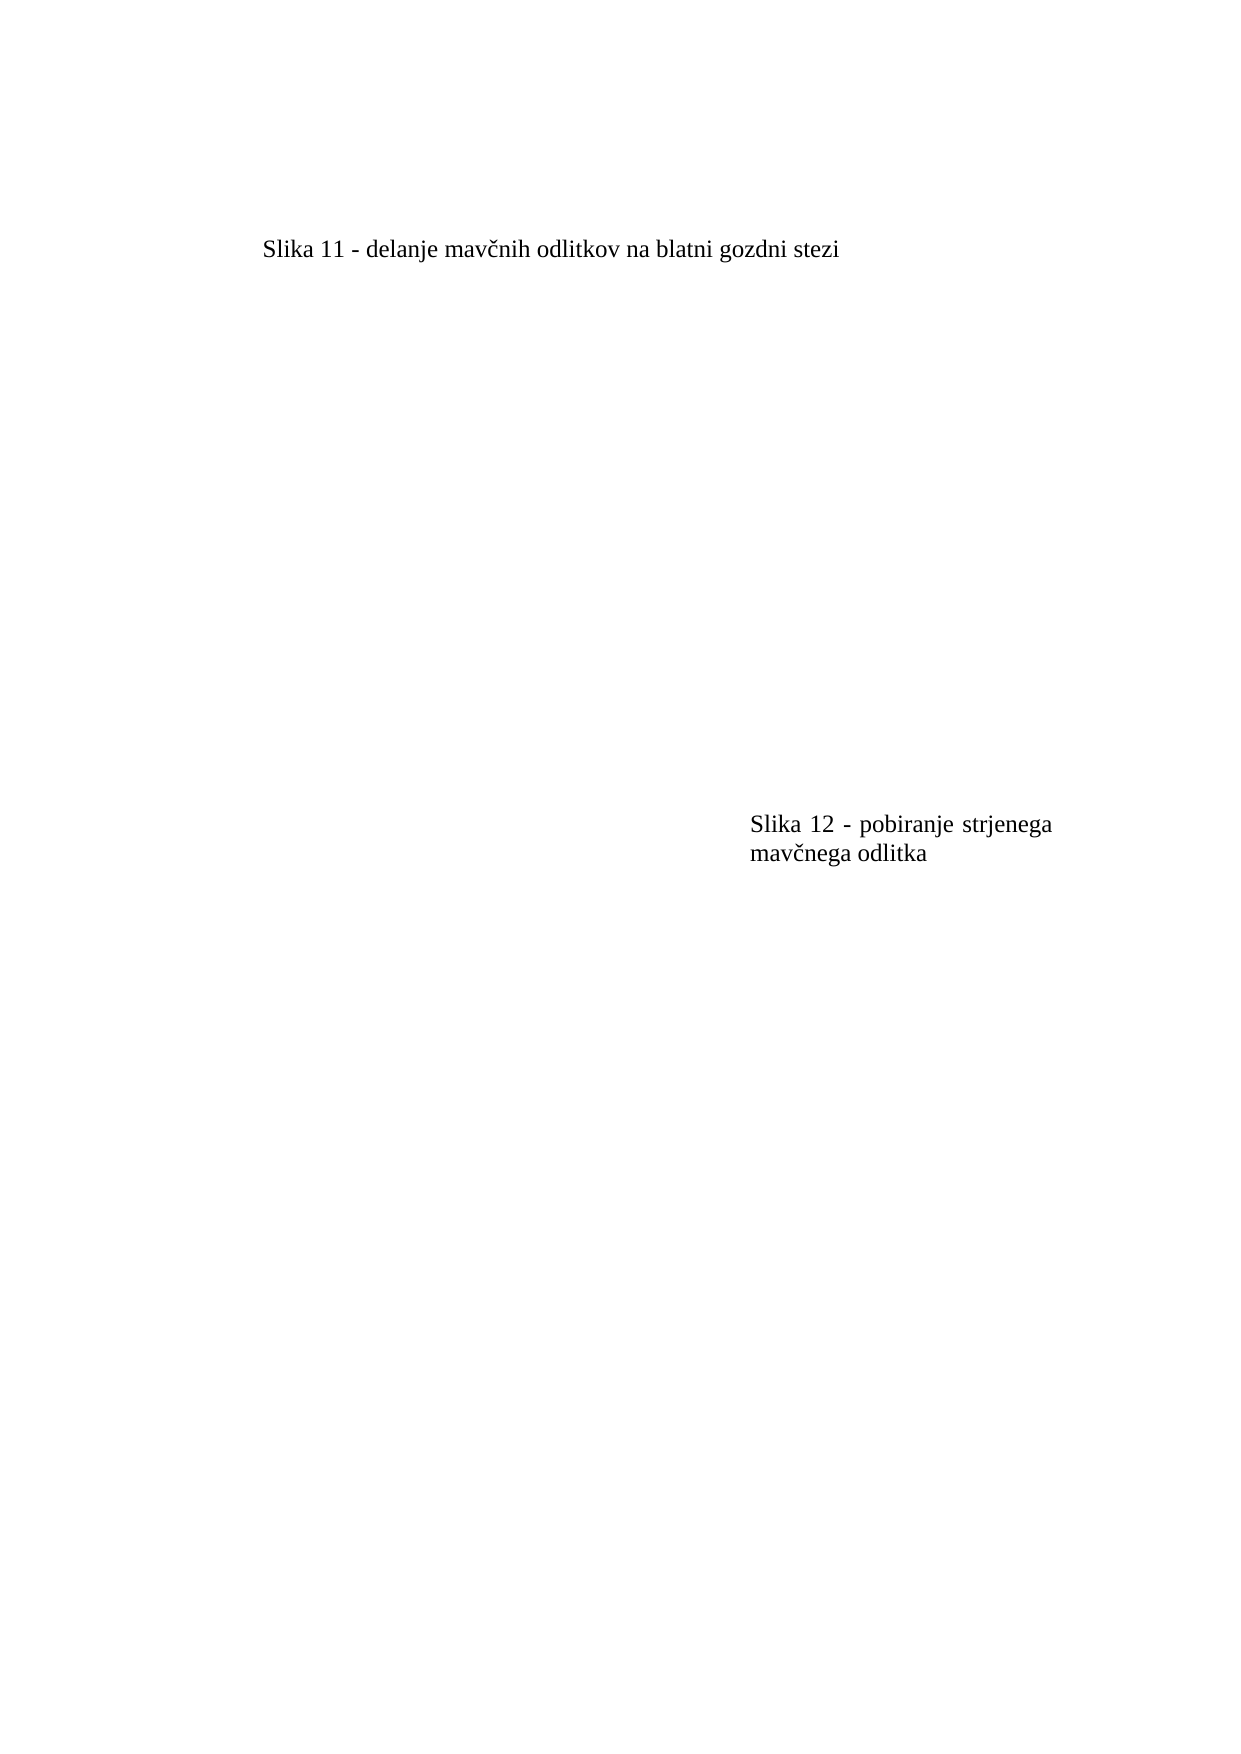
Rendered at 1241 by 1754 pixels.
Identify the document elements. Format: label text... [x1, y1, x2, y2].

text Slika 12 - pobiranje strjenega mavčnega odlitka [750, 809, 1053, 867]
text Slika 11 - delanje mavčnih odlitkov na blatni gozdni stezi [187, 234, 1053, 263]
